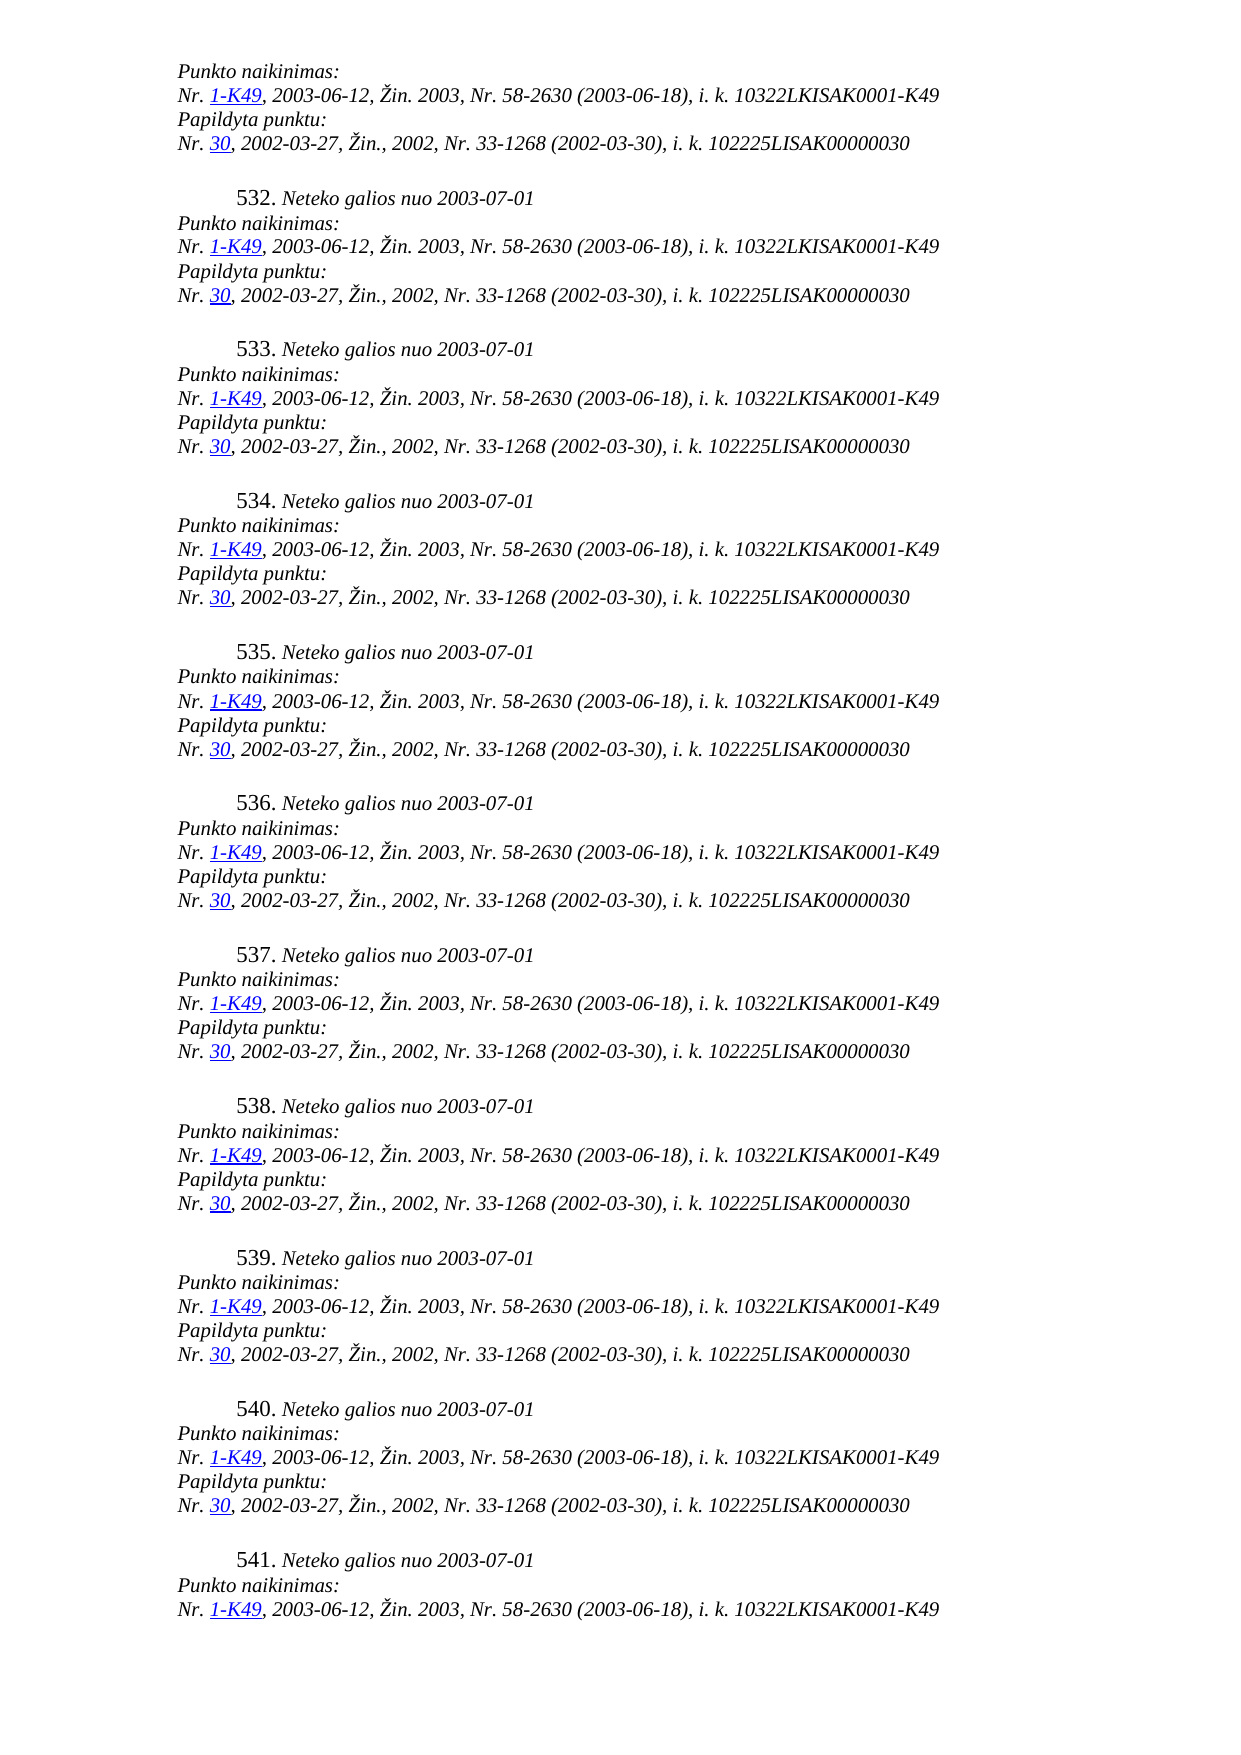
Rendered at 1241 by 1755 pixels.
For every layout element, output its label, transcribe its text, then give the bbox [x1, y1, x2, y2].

text Punkto naikinimas: [177, 210, 1181, 234]
text Nr. 1-K49, 2003-06-12, Žin. 2003, Nr. 58-2630 (2003-06-18), i. k. 10322LKISAK0001-K49 [177, 1445, 1181, 1469]
text Papildyta punktu: [177, 561, 1181, 585]
text Nr. 30, 2002-03-27, Žin., 2002, Nr. 33-1268 (2002-03-30), i. k. 102225LISAK00000030 [177, 1493, 1181, 1517]
text 539. Neteko galios nuo 2003-07-01 [177, 1243, 1181, 1270]
text Nr. 1-K49, 2003-06-12, Žin. 2003, Nr. 58-2630 (2003-06-18), i. k. 10322LKISAK0001-K49 [177, 1143, 1181, 1167]
text Nr. 30, 2002-03-27, Žin., 2002, Nr. 33-1268 (2002-03-30), i. k. 102225LISAK00000030 [177, 283, 1181, 307]
text 532. Neteko galios nuo 2003-07-01 [177, 184, 1181, 210]
text Punkto naikinimas: [177, 59, 1181, 83]
text Nr. 1-K49, 2003-06-12, Žin. 2003, Nr. 58-2630 (2003-06-18), i. k. 10322LKISAK0001-K49 [177, 234, 1181, 258]
text 534. Neteko galios nuo 2003-07-01 [177, 487, 1181, 513]
text Nr. 1-K49, 2003-06-12, Žin. 2003, Nr. 58-2630 (2003-06-18), i. k. 10322LKISAK0001-K49 [177, 537, 1181, 561]
text 541. Neteko galios nuo 2003-07-01 [177, 1546, 1181, 1573]
text 535. Neteko galios nuo 2003-07-01 [177, 638, 1181, 664]
text Punkto naikinimas: [177, 362, 1181, 386]
text Nr. 30, 2002-03-27, Žin., 2002, Nr. 33-1268 (2002-03-30), i. k. 102225LISAK00000030 [177, 585, 1181, 609]
text Punkto naikinimas: [177, 1270, 1181, 1294]
text Punkto naikinimas: [177, 513, 1181, 537]
text Punkto naikinimas: [177, 664, 1181, 688]
text Nr. 30, 2002-03-27, Žin., 2002, Nr. 33-1268 (2002-03-30), i. k. 102225LISAK00000030 [177, 434, 1181, 458]
text Nr. 1-K49, 2003-06-12, Žin. 2003, Nr. 58-2630 (2003-06-18), i. k. 10322LKISAK0001-K49 [177, 1294, 1181, 1318]
text Nr. 1-K49, 2003-06-12, Žin. 2003, Nr. 58-2630 (2003-06-18), i. k. 10322LKISAK0001-K49 [177, 1597, 1181, 1621]
text Papildyta punktu: [177, 1015, 1181, 1039]
text Punkto naikinimas: [177, 1421, 1181, 1445]
text Nr. 1-K49, 2003-06-12, Žin. 2003, Nr. 58-2630 (2003-06-18), i. k. 10322LKISAK0001-K49 [177, 840, 1181, 864]
text Nr. 1-K49, 2003-06-12, Žin. 2003, Nr. 58-2630 (2003-06-18), i. k. 10322LKISAK0001-K49 [177, 83, 1181, 107]
text Nr. 30, 2002-03-27, Žin., 2002, Nr. 33-1268 (2002-03-30), i. k. 102225LISAK00000030 [177, 131, 1181, 155]
text Nr. 30, 2002-03-27, Žin., 2002, Nr. 33-1268 (2002-03-30), i. k. 102225LISAK00000030 [177, 1342, 1181, 1366]
text Papildyta punktu: [177, 713, 1181, 737]
text Punkto naikinimas: [177, 1573, 1181, 1597]
text Punkto naikinimas: [177, 816, 1181, 840]
text Papildyta punktu: [177, 410, 1181, 434]
text 533. Neteko galios nuo 2003-07-01 [177, 335, 1181, 362]
text 536. Neteko galios nuo 2003-07-01 [177, 789, 1181, 816]
text Punkto naikinimas: [177, 1118, 1181, 1143]
text Nr. 1-K49, 2003-06-12, Žin. 2003, Nr. 58-2630 (2003-06-18), i. k. 10322LKISAK0001-K49 [177, 386, 1181, 410]
text Papildyta punktu: [177, 1318, 1181, 1342]
text Nr. 30, 2002-03-27, Žin., 2002, Nr. 33-1268 (2002-03-30), i. k. 102225LISAK00000030 [177, 1039, 1181, 1063]
text 538. Neteko galios nuo 2003-07-01 [177, 1092, 1181, 1118]
text Nr. 30, 2002-03-27, Žin., 2002, Nr. 33-1268 (2002-03-30), i. k. 102225LISAK00000030 [177, 1191, 1181, 1215]
text Nr. 1-K49, 2003-06-12, Žin. 2003, Nr. 58-2630 (2003-06-18), i. k. 10322LKISAK0001-K49 [177, 688, 1181, 713]
text Papildyta punktu: [177, 1167, 1181, 1191]
text Papildyta punktu: [177, 864, 1181, 888]
text Punkto naikinimas: [177, 967, 1181, 991]
text Nr. 30, 2002-03-27, Žin., 2002, Nr. 33-1268 (2002-03-30), i. k. 102225LISAK00000030 [177, 737, 1181, 761]
text Papildyta punktu: [177, 107, 1181, 131]
text 537. Neteko galios nuo 2003-07-01 [177, 941, 1181, 967]
text Nr. 30, 2002-03-27, Žin., 2002, Nr. 33-1268 (2002-03-30), i. k. 102225LISAK00000030 [177, 888, 1181, 912]
text Papildyta punktu: [177, 258, 1181, 283]
text Nr. 1-K49, 2003-06-12, Žin. 2003, Nr. 58-2630 (2003-06-18), i. k. 10322LKISAK0001-K49 [177, 991, 1181, 1015]
text Papildyta punktu: [177, 1469, 1181, 1493]
text 540. Neteko galios nuo 2003-07-01 [177, 1395, 1181, 1421]
